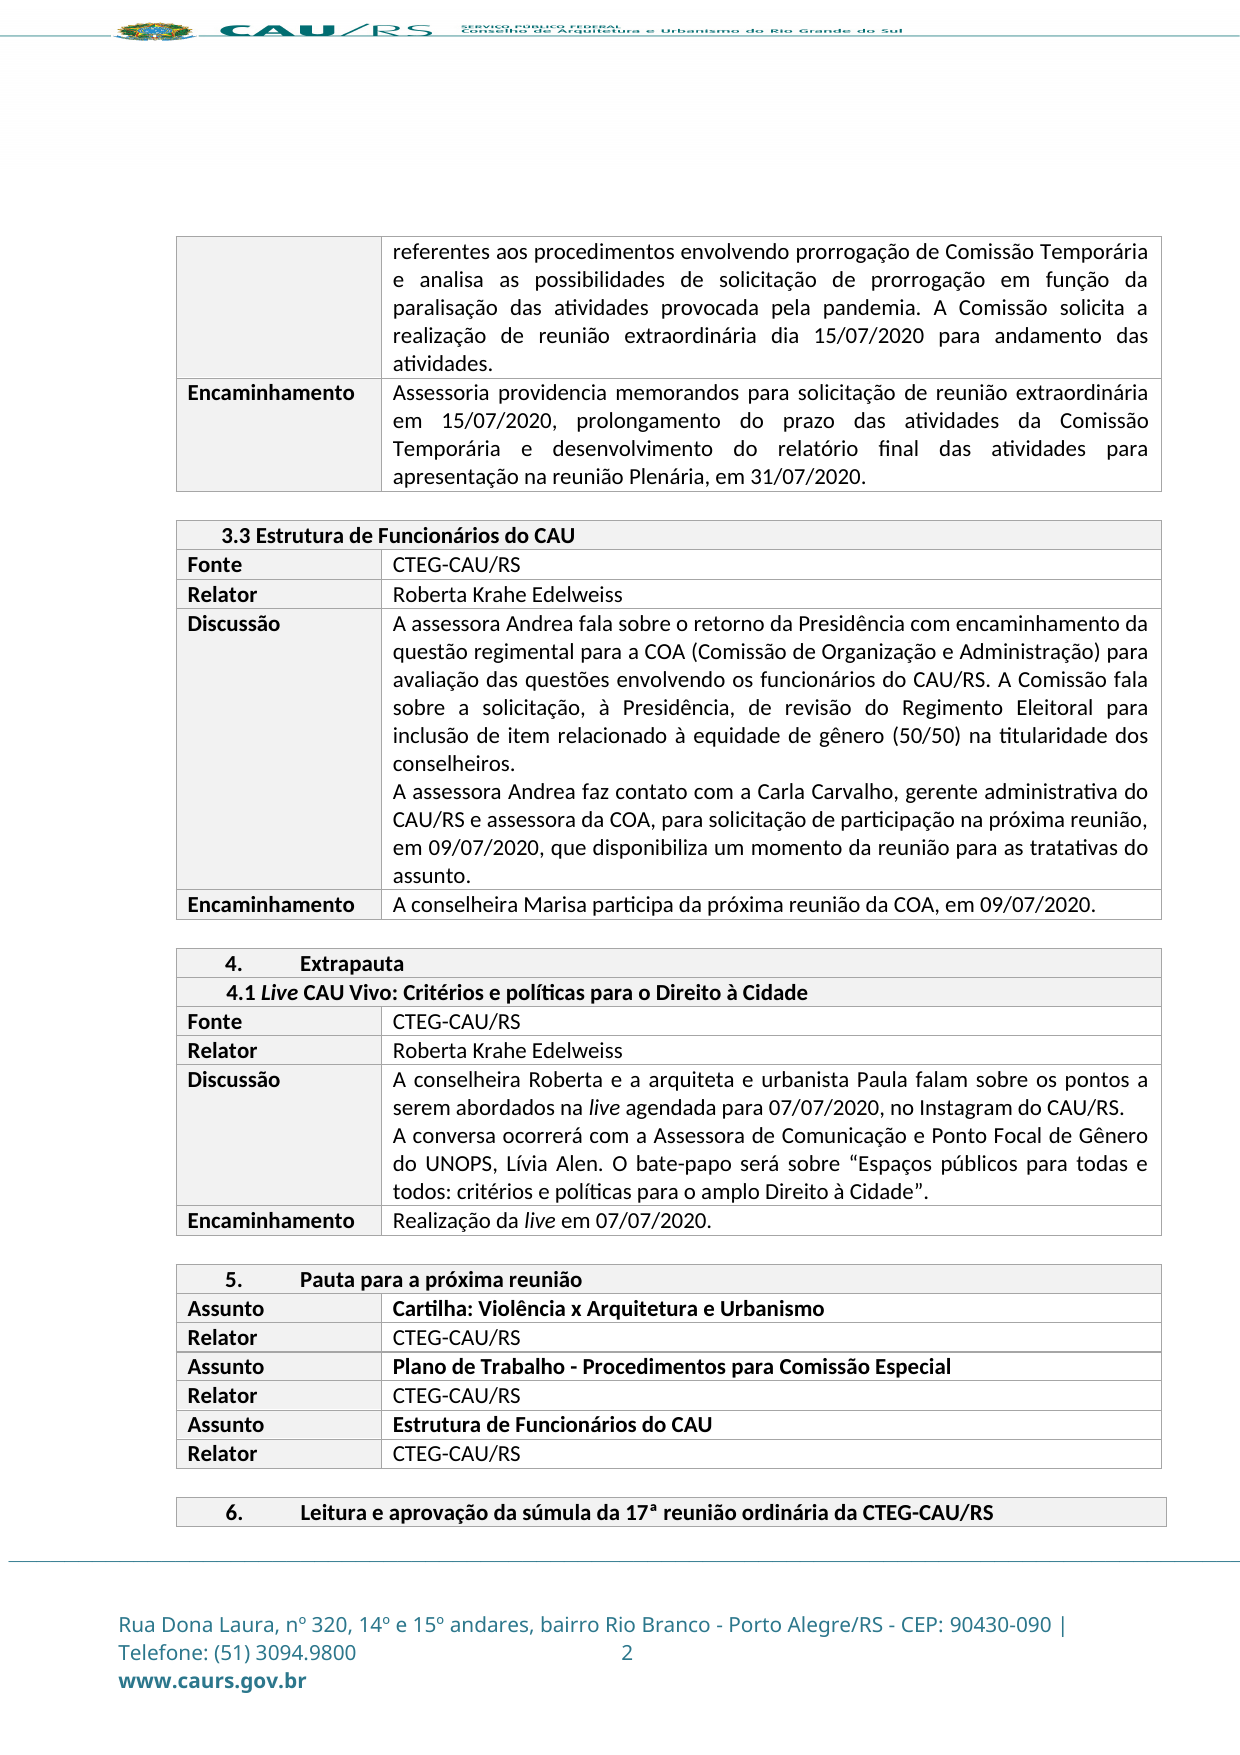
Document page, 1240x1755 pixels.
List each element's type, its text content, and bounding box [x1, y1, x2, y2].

table_cell A assessora Andrea fala sobre o retorno da Presidência com encaminhamento da questão regimental para a COA (Comissão de Organização e Administração) para avaliação das questões envolvendo os funcionários do CAU/RS. A Comissão fala sobre a solicitação, à Presidência, de revisão do Regimento Eleitoral para inclusão de item relacionado à equidade de gênero (50/50) na titularidade dos conselheiros. A assessora Andrea faz contato com a Carla Carvalho, gerente administrativa do CAU/RS e assessora da COA, para solicitação de participação na próxima reunião, em 09/07/2020, que disponibiliza um momento da reunião para as tratativas do assunto. [382, 609, 1161, 889]
table_cell Relator [177, 1440, 381, 1468]
table_cell Fonte [177, 550, 381, 579]
table_cell Encaminhamento [177, 1206, 381, 1235]
table_cell Relator [177, 1036, 381, 1064]
table_cell CTEG-CAU/RS [382, 1440, 1161, 1468]
table_cell CTEG-CAU/RS [382, 1323, 1161, 1351]
table_cell referentes aos procedimentos envolvendo prorrogação de Comissão Temporária e analisa as possibilidades de solicitação de prorrogação em função da paralisação das atividades provocada pela pandemia. A Comissão solicita a realização de reunião extraordinária dia 15/07/2020 para andamento das atividades. [382, 237, 1161, 377]
table_cell Plano de Trabalho - Procedimentos para Comissão Especial [382, 1353, 1161, 1380]
table_cell 4.1 Live CAU Vivo: Critérios e políticas para o Direito à Cidade [177, 978, 1161, 1006]
table_cell Estrutura de Funcionários do CAU [382, 1411, 1161, 1438]
table_header Leitura e aprovação da súmula da 17ª reunião ordinária da CTEG-CAU/RS [177, 1498, 1166, 1526]
table_cell CTEG-CAU/RS [382, 1007, 1161, 1035]
table_cell Encaminhamento [177, 890, 381, 919]
table_cell 3.3 Estrutura de Funcionários do CAU [177, 521, 1161, 549]
table_cell Extrapauta [177, 949, 1161, 977]
table_cell Fonte [177, 1007, 381, 1035]
table_cell Roberta Krahe Edelweiss [382, 580, 1161, 608]
table_cell [176, 492, 1161, 520]
table_cell Pauta para a próxima reunião [177, 1265, 1161, 1293]
table_cell Cartilha: Violência x Arquitetura e Urbanismo [382, 1294, 1161, 1322]
table_cell A conselheira Marisa participa da próxima reunião da COA, em 09/07/2020. [382, 890, 1161, 919]
table_cell Assunto [177, 1411, 381, 1438]
table_cell Assunto [177, 1353, 381, 1380]
table_cell Relator [177, 1323, 381, 1351]
table_cell A conselheira Roberta e a arquiteta e urbanista Paula falam sobre os pontos a serem abordados na live agendada para 07/07/2020, no Instagram do CAU/RS. A conversa ocorrerá com a Assessora de Comunicação e Ponto Focal de Gênero do UNOPS, Lívia Alen. O bate-papo será sobre “Espaços públicos para todas e todos: critérios e políticas para o amplo Direito à Cidade”. [382, 1065, 1161, 1205]
table_cell Assunto [177, 1294, 381, 1322]
table_cell Discussão [177, 1065, 381, 1205]
table_cell Relator [177, 580, 381, 608]
table_cell Assessoria providencia memorandos para solicitação de reunião extraordinária em 15/07/2020, prolongamento do prazo das atividades da Comissão Temporária e desenvolvimento do relatório final das atividades para apresentação na reunião Plenária, em 31/07/2020. [382, 379, 1161, 491]
table_cell Discussão [177, 609, 381, 889]
table_cell [177, 237, 381, 377]
table_cell Realização da live em 07/07/2020. [382, 1206, 1161, 1235]
table_cell CTEG-CAU/RS [382, 1381, 1161, 1409]
table_cell Relator [177, 1381, 381, 1409]
table_cell Encaminhamento [177, 379, 381, 491]
table_cell [176, 1236, 1161, 1264]
table_cell Roberta Krahe Edelweiss [382, 1036, 1161, 1064]
table_cell [176, 920, 1161, 948]
table_cell CTEG-CAU/RS [382, 550, 1161, 579]
